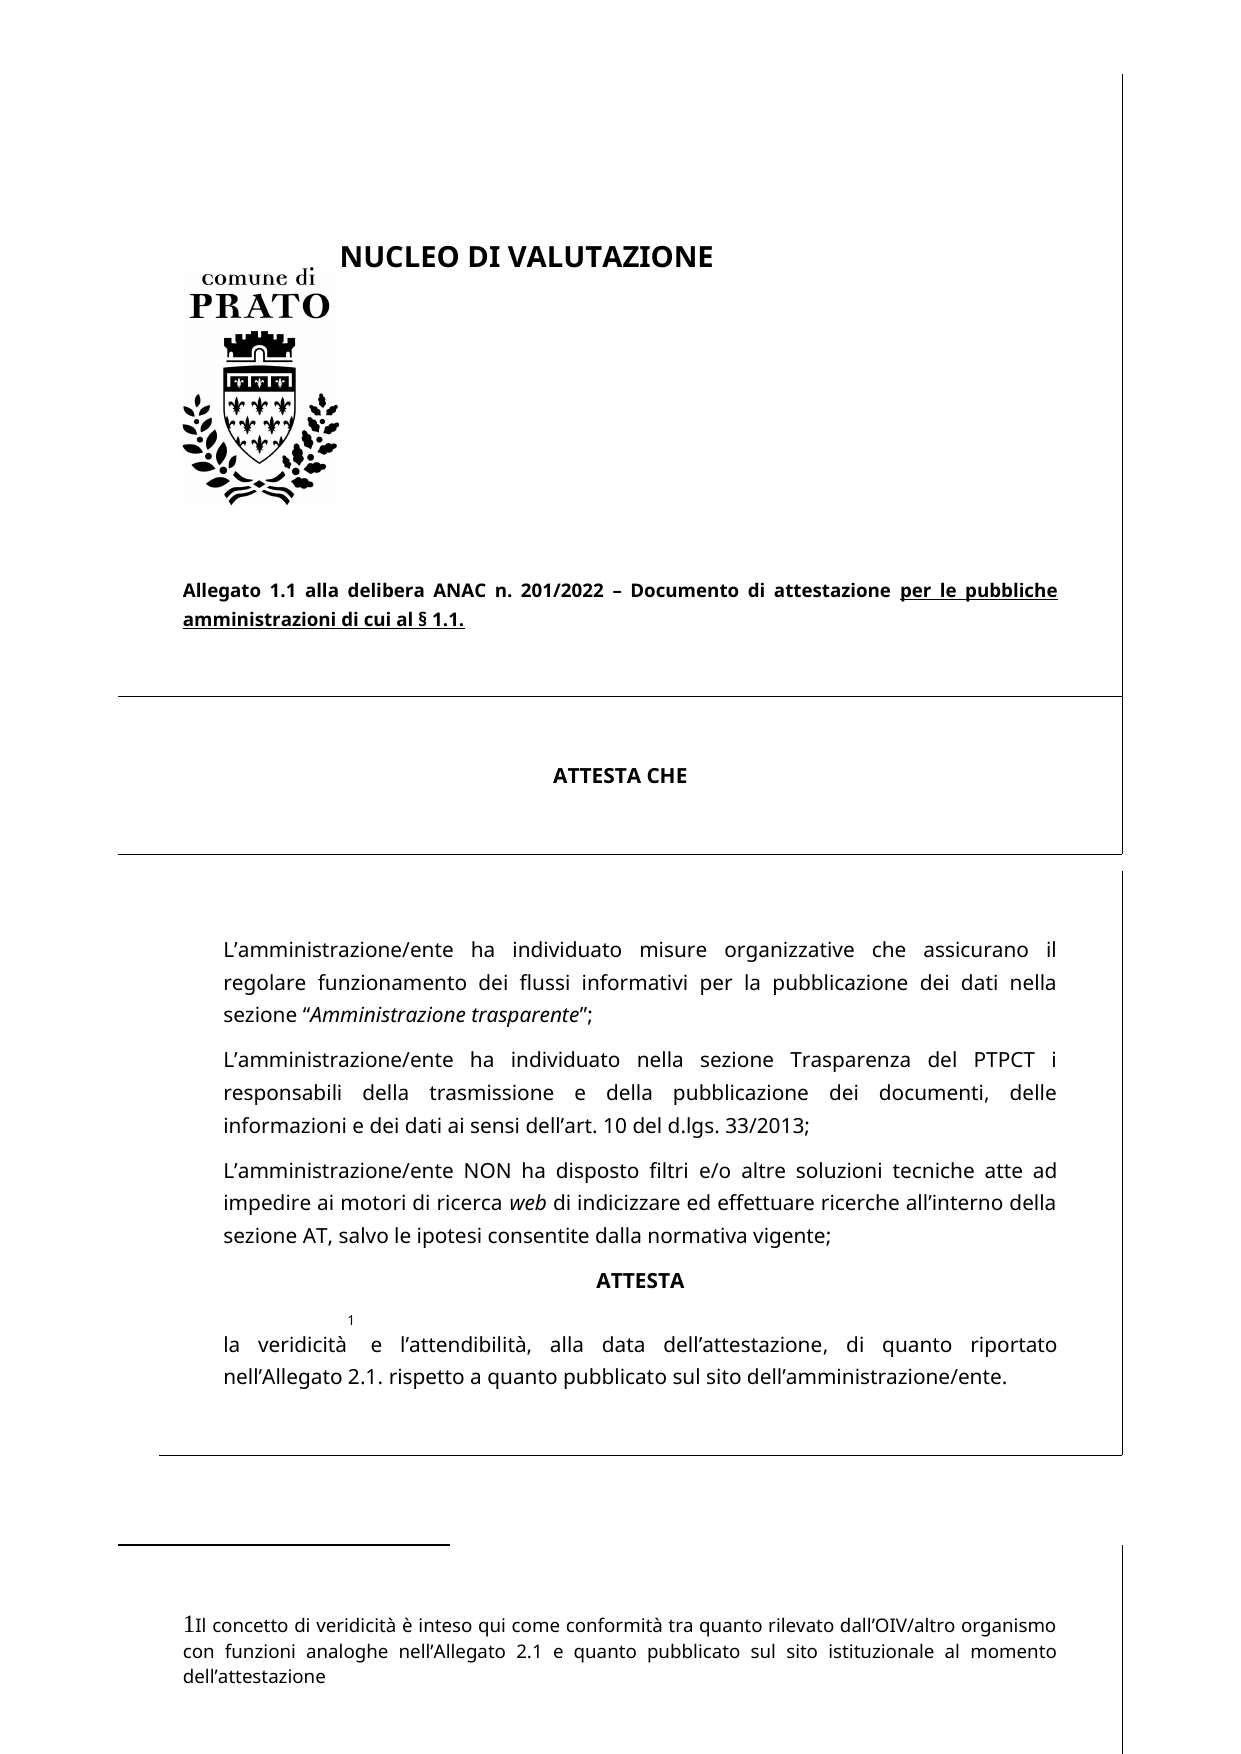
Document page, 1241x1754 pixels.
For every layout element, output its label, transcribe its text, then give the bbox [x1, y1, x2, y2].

text l’amministrazione/ente ha individuato nella sezione Trasparenza del PTPCT i responsabili della trasmissione e della pubblicazione dei documenti, delle informazioni e dei dati ai sensi dell’art. 10 del d.lgs. 33/2013; [158, 981, 1122, 1091]
text ATTESTA CHE [118, 696, 1122, 854]
text Il concetto di veridicità è inteso qui come conformità tra quanto rilevato dall’OIV/altro organismo con funzioni analoghe nell’Allegato 2.1 e quanto pubblicato sul sito istituzionale al momento dell’attestazione [118, 1545, 1122, 1754]
text l’amministrazione/ente ha individuato misure organizzative che assicurano il regolare funzionamento dei flussi informativi per la pubblicazione dei dati nella sezione “Amministrazione trasparente”; [158, 871, 1122, 981]
text L’amministrazione/ente NON ha disposto filtri e/o altre soluzioni tecniche atte ad impedire ai motori di ricerca web di indicizzare ed effettuare ricerche all’interno della sezione AT, salvo le ipotesi consentite dalla normativa vigente; [158, 1091, 1122, 1202]
text ATTESTA [158, 1202, 1122, 1247]
text la veridicità e l’attendibilità, alla data dell’attestazione, di quanto riportato nell’Allegato 2.1. rispetto a quanto pubblicato sul sito dell’amministrazione/ente. [158, 1247, 1122, 1455]
